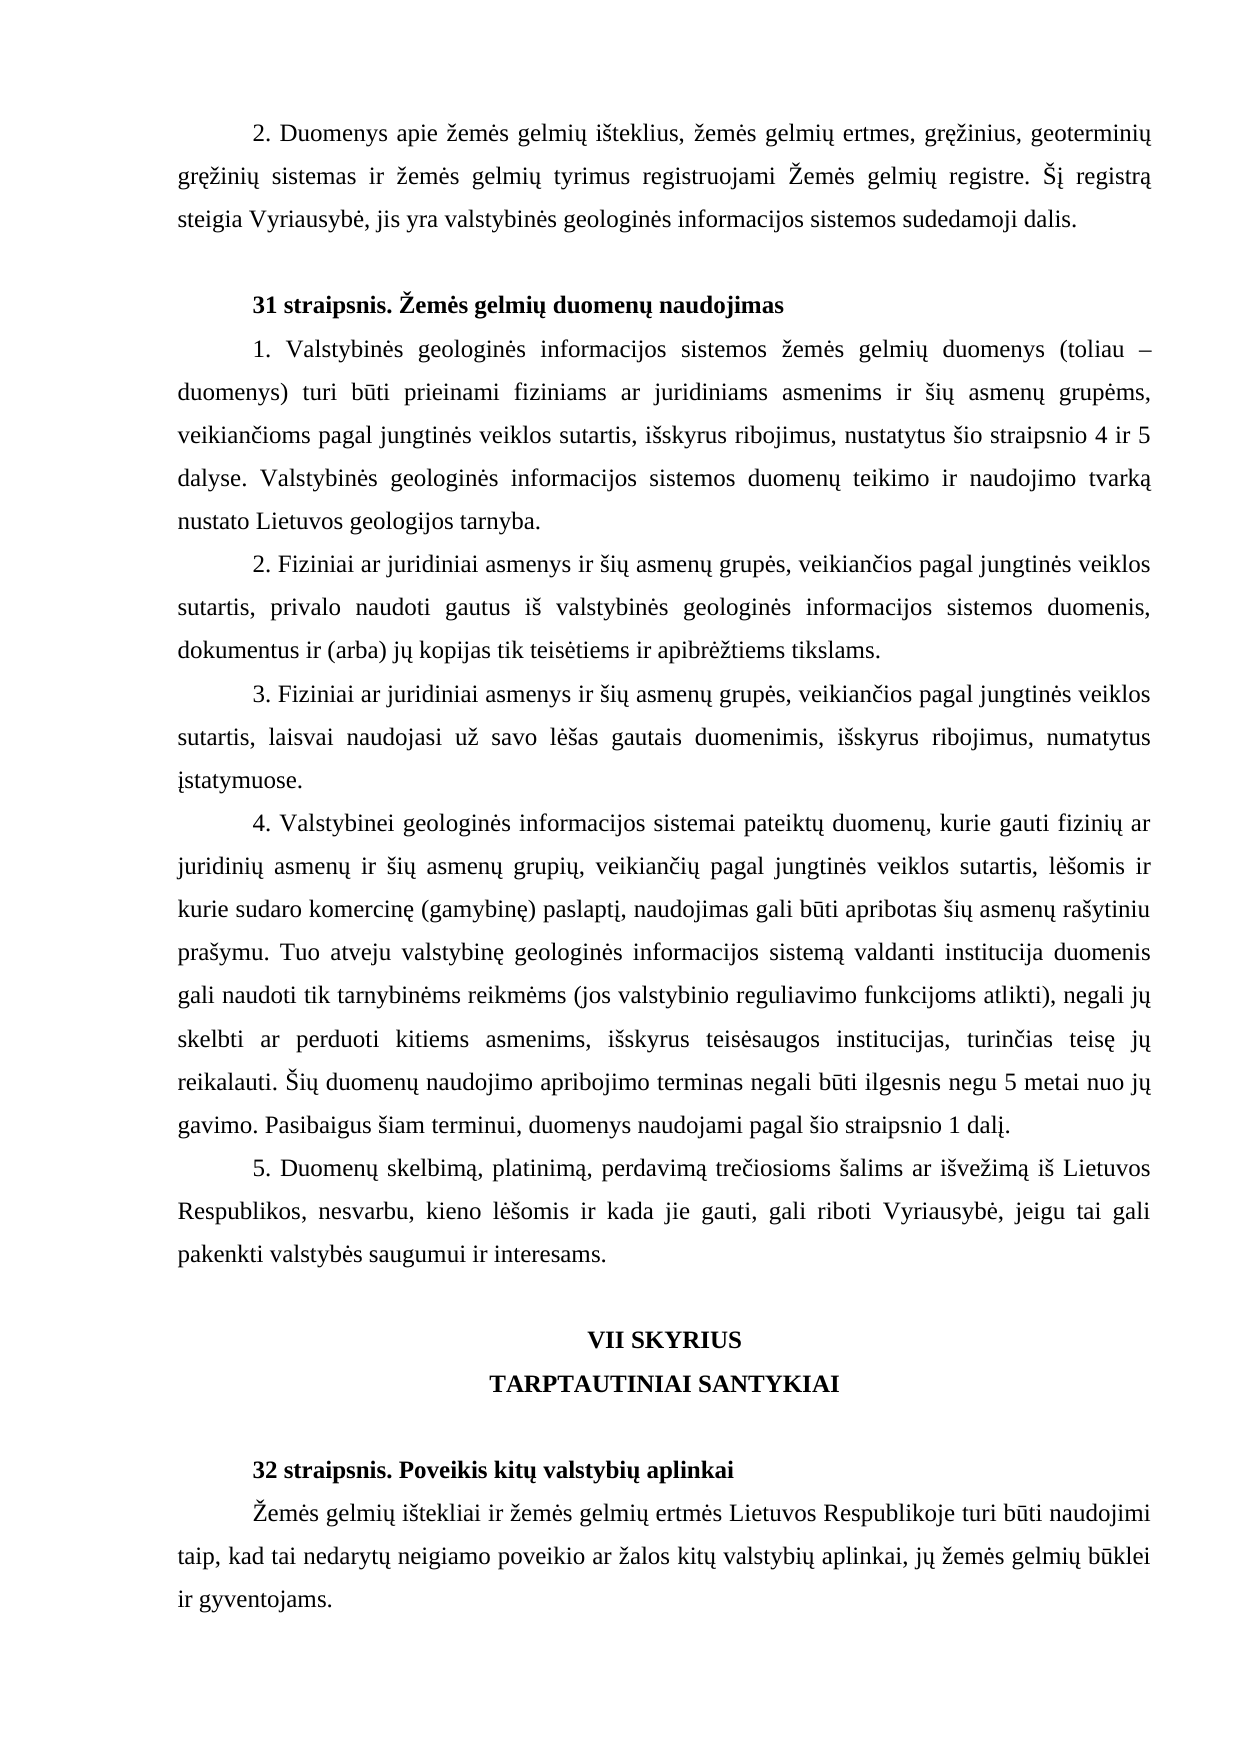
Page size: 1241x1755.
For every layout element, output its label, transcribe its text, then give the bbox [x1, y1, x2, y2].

text 31 straipsnis. Žemės gelmių duomenų naudojimas [177, 291, 1152, 319]
text 1. Valstybinės geologinės informacijos sistemos žemės gelmių duomenys (toliau – duomenys) turi būti prieinami fiziniams ar juridiniams asmenims ir šių asmenų grupėms, veikiančioms pagal jungtinės veiklos sutartis, išskyrus ribojimus, nustatytus šio straipsnio 4 ir 5 dalyse. Valstybinės geologinės informacijos sistemos duomenų teikimo ir naudojimo tvarką nustato Lietuvos geologijos tarnyba. [177, 334, 1152, 535]
text 5. Duomenų skelbimą, platinimą, perdavimą trečiosioms šalims ar išvežimą iš Lietuvos Respublikos, nesvarbu, kieno lėšomis ir kada jie gauti, gali riboti Vyriausybė, jeigu tai gali pakenkti valstybės saugumui ir interesams. [177, 1153, 1152, 1268]
text Žemės gelmių ištekliai ir žemės gelmių ertmės Lietuvos Respublikoje turi būti naudojimi taip, kad tai nedarytų neigiamo poveikio ar žalos kitų valstybių aplinkai, jų žemės gelmių būklei ir gyventojams. [177, 1498, 1152, 1613]
text TARPTAUTINIAI SANTYKIAI [177, 1369, 1152, 1397]
text 32 straipsnis. Poveikis kitų valstybių aplinkai [177, 1455, 1152, 1484]
text 2. Duomenys apie žemės gelmių išteklius, žemės gelmių ertmes, gręžinius, geoterminių gręžinių sistemas ir žemės gelmių tyrimus registruojami Žemės gelmių registre. Šį registrą steigia Vyriausybė, jis yra valstybinės geologinės informacijos sistemos sudedamoji dalis. [177, 118, 1152, 233]
text 4. Valstybinei geologinės informacijos sistemai pateiktų duomenų, kurie gauti fizinių ar juridinių asmenų ir šių asmenų grupių, veikiančių pagal jungtinės veiklos sutartis, lėšomis ir kurie sudaro komercinę (gamybinę) paslaptį, naudojimas gali būti apribotas šių asmenų rašytiniu prašymu. Tuo atveju valstybinę geologinės informacijos sistemą valdanti institucija duomenis gali naudoti tik tarnybinėms reikmėms (jos valstybinio reguliavimo funkcijoms atlikti), negali jų skelbti ar perduoti kitiems asmenims, išskyrus teisėsaugos institucijas, turinčias teisę jų reikalauti. Šių duomenų naudojimo apribojimo terminas negali būti ilgesnis negu 5 metai nuo jų gavimo. Pasibaigus šiam terminui, duomenys naudojami pagal šio straipsnio 1 dalį. [177, 808, 1152, 1139]
text 2. Fiziniai ar juridiniai asmenys ir šių asmenų grupės, veikiančios pagal jungtinės veiklos sutartis, privalo naudoti gautus iš valstybinės geologinės informacijos sistemos duomenis, dokumentus ir (arba) jų kopijas tik teisėtiems ir apibrėžtiems tikslams. [177, 549, 1152, 664]
text 3. Fiziniai ar juridiniai asmenys ir šių asmenų grupės, veikiančios pagal jungtinės veiklos sutartis, laisvai naudojasi už savo lėšas gautais duomenimis, išskyrus ribojimus, numatytus įstatymuose. [177, 679, 1152, 794]
text VII SKYRIUS [177, 1326, 1152, 1354]
